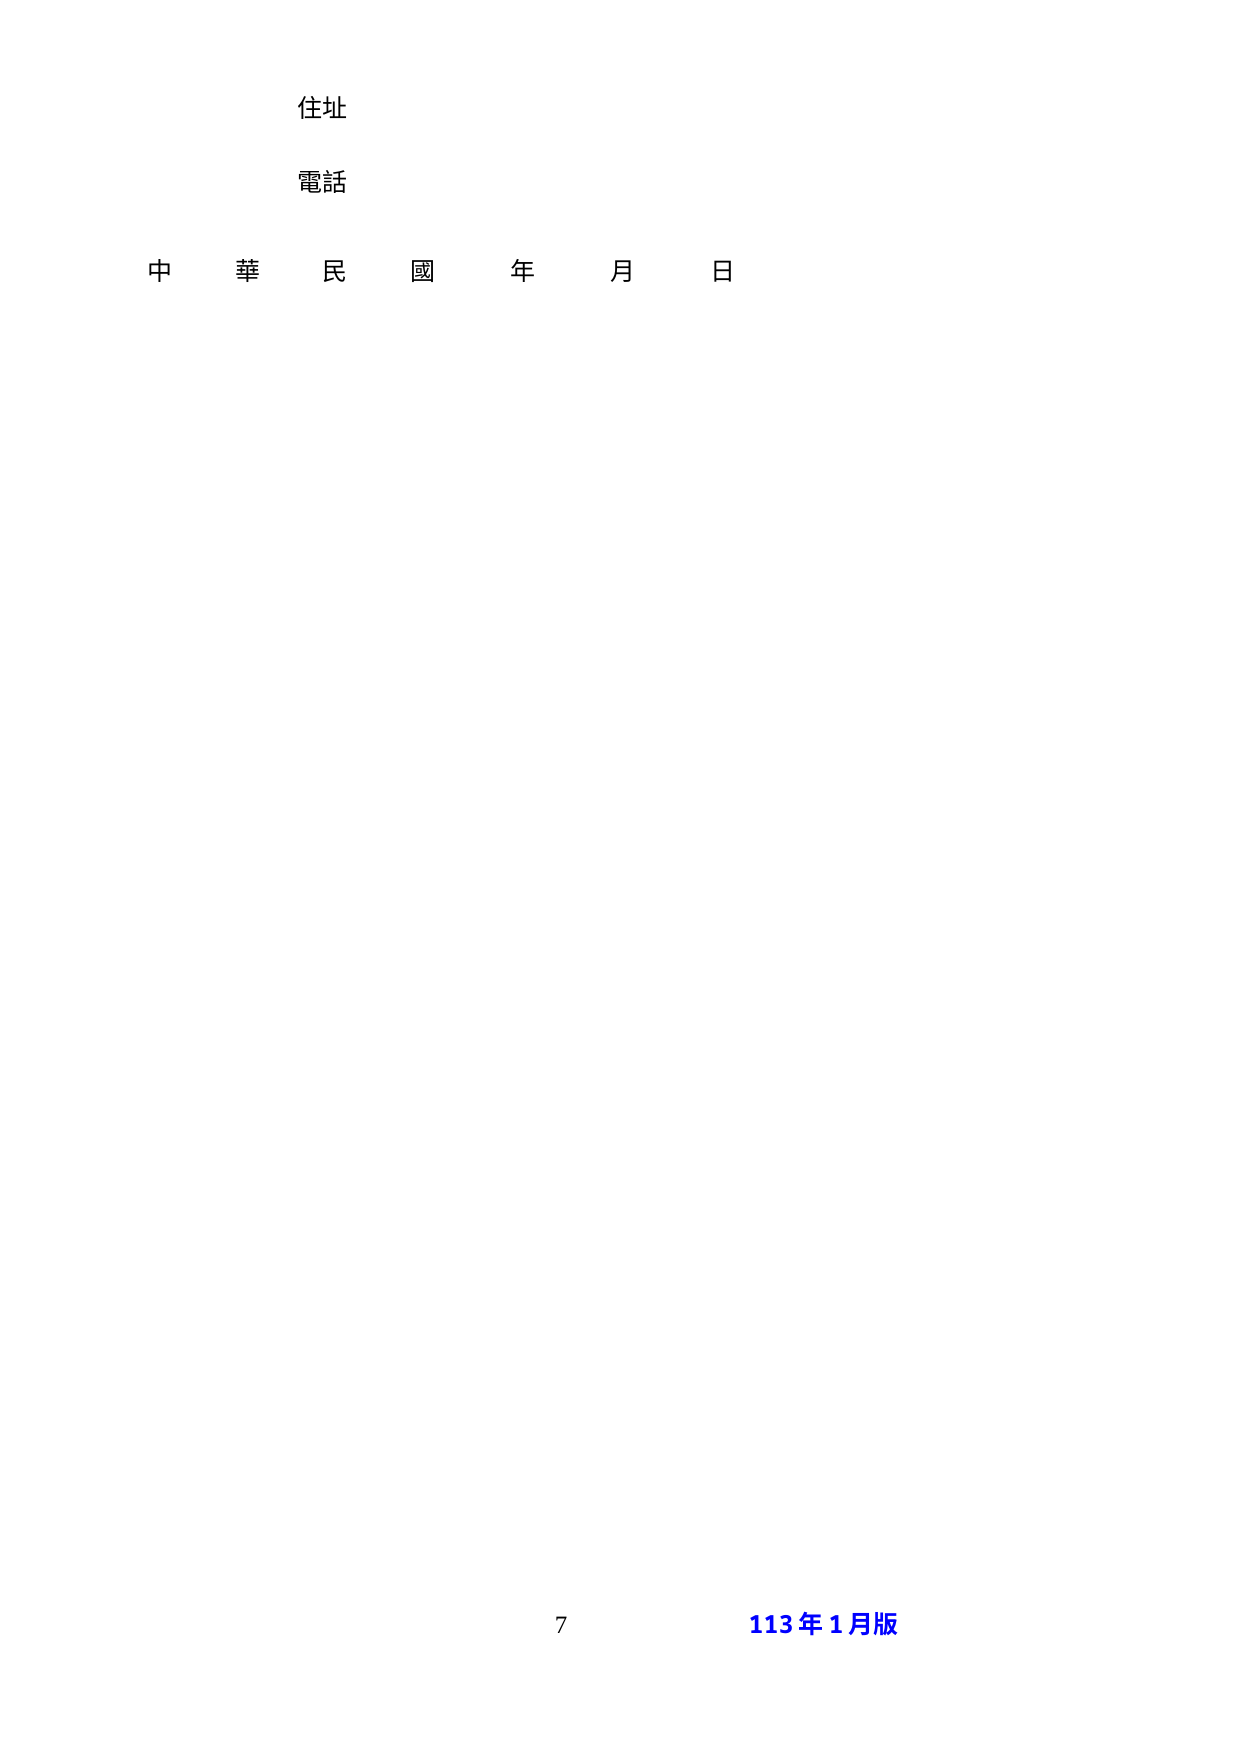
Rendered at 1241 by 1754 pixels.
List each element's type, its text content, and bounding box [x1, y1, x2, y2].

text 住址 [298, 89, 1092, 125]
text 中 華 民 國 年 月 日 [148, 251, 1132, 288]
text 電話 [298, 162, 1092, 199]
